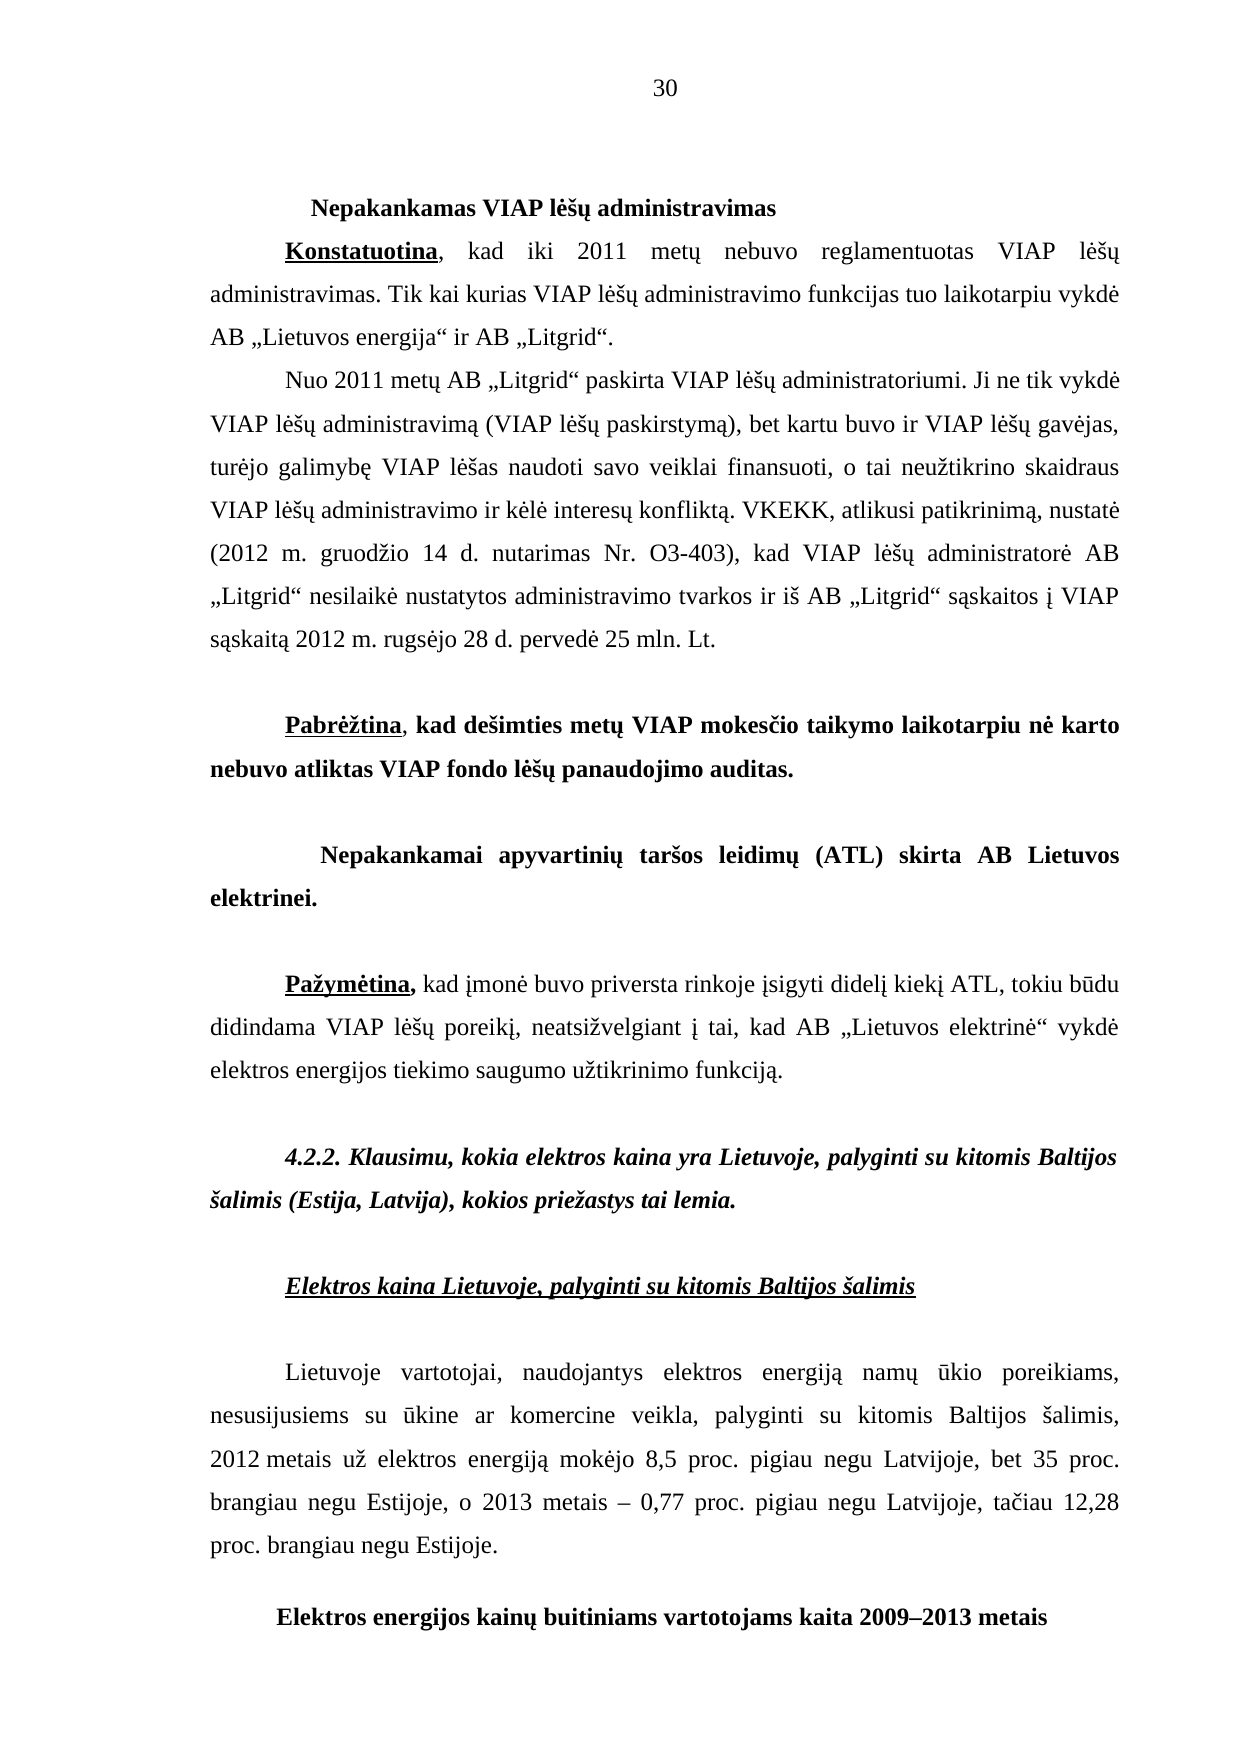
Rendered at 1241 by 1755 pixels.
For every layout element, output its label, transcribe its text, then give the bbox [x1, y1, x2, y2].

text Lietuvoje vartotojai, naudojantys elektros energiją namų ūkio poreikiams, nesusijusiems su ūkine ar komercine veikla, palyginti su kitomis Baltijos šalimis, 2012 metais už elektros energiją mokėjo 8,5 proc. pigiau negu Latvijoje, bet 35 proc. brangiau negu Estijoje, o 2013 metais – 0,77 proc. pigiau negu Latvijoje, tačiau 12,28 proc. brangiau negu Estijoje. [210, 1357, 1120, 1559]
text Nuo 2011 metų AB „Litgrid“ paskirta VIAP lėšų administratoriumi. Ji ne tik vykdė VIAP lėšų administravimą (VIAP lėšų paskirstymą), bet kartu buvo ir VIAP lėšų gavėjas, turėjo galimybę VIAP lėšas naudoti savo veiklai finansuoti, o tai neužtikrino skaidraus VIAP lėšų administravimo ir kėlė interesų konfliktą. VKEKK, atlikusi patikrinimą, nustatė (2012 m. gruodžio 14 d. nutarimas Nr. O3-403), kad VIAP lėšų administratorė AB „Litgrid“ nesilaikė nustatytos administravimo tvarkos ir iš AB „Litgrid“ sąskaitos į VIAP sąskaitą 2012 m. rugsėjo 28 d. pervedė 25 mln. Lt. [210, 366, 1120, 653]
text  Nepakankamai apyvartinių taršos leidimų (ATL) skirta AB Lietuvos elektrinei. [210, 840, 1120, 912]
text Konstatuotina, kad iki 2011 metų nebuvo reglamentuotas VIAP lėšų administravimas. Tik kai kurias VIAP lėšų administravimo funkcijas tuo laikotarpiu vykdė AB „Lietuvos energija“ ir AB „Litgrid“. [210, 236, 1120, 351]
text Elektros energijos kainų buitiniams vartotojams kaita 2009–2013 metais [210, 1602, 1120, 1631]
text Elektros kaina Lietuvoje, palyginti su kitomis Baltijos šalimis [210, 1271, 1120, 1300]
text Pabrėžtina, kad dešimties metų VIAP mokesčio taikymo laikotarpiu nė karto nebuvo atliktas VIAP fondo lėšų panaudojimo auditas. [210, 711, 1120, 782]
text Pažymėtina, kad įmonė buvo priversta rinkoje įsigyti didelį kiekį ATL, tokiu būdu didindama VIAP lėšų poreikį, neatsižvelgiant į tai, kad AB „Lietuvos elektrinė“ vykdė elektros energijos tiekimo saugumo užtikrinimo funkciją. [210, 969, 1120, 1084]
text  Nepakankamas VIAP lėšų administravimas [210, 193, 1120, 222]
text 4.2.2. Klausimu, kokia elektros kaina yra Lietuvoje, palyginti su kitomis Baltijos šalimis (Estija, Latvija), kokios priežastys tai lemia. [210, 1142, 1120, 1214]
